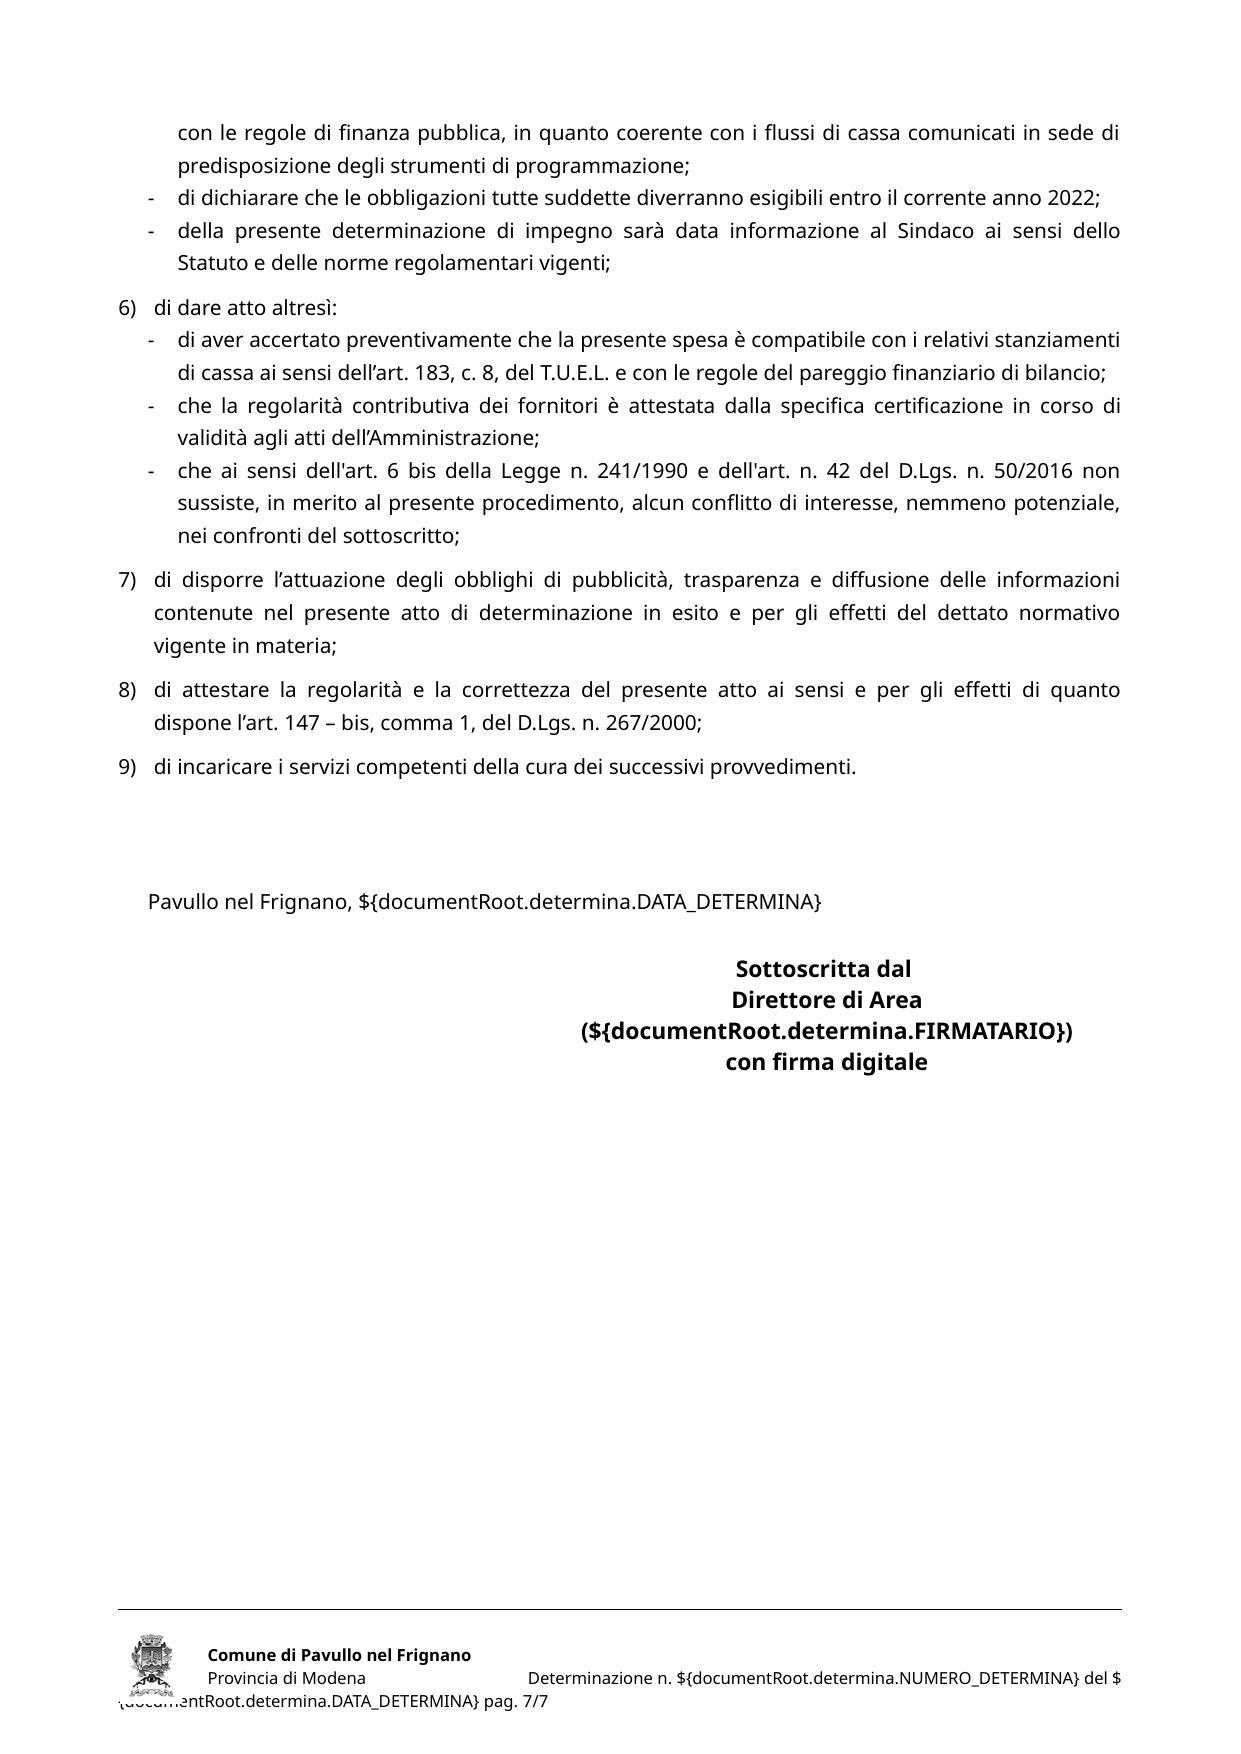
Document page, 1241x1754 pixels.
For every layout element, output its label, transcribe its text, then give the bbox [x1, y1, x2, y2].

text Direttore di Area [532, 984, 1122, 1015]
text Pavullo nel Frignano, ${documentRoot.determina.DATA_DETERMINA} [118, 887, 1122, 916]
list che ai sensi dell'art. 6 bis della Legge n. 241/1990 e dell'art. n. 42 del D.Lgs. n. 50/2016 non sussiste, in merito al presente procedimento, alcun conflitto di interesse, nemmeno potenziale, nei confronti del sottoscritto; [148, 456, 1122, 549]
list di attestare la regolarità e la correttezza del presente atto ai sensi e per gli effetti di quanto dispone l’art. 147 – bis, comma 1, del D.Lgs. n. 267/2000; [118, 675, 1122, 736]
list che la regolarità contributiva dei fornitori è attestata dalla specifica certificazione in corso di validità agli atti dell’Amministrazione; [148, 391, 1122, 452]
list di dichiarare che le obbligazioni tutte suddette diverranno esigibili entro il corrente anno 2022; [148, 183, 1122, 212]
list con le regole di finanza pubblica, in quanto coerente con i flussi di cassa comunicati in sede di predisposizione degli strumenti di programmazione; [148, 118, 1122, 179]
list della presente determinazione di impegno sarà data informazione al Sindaco ai sensi dello Statuto e delle norme regolamentari vigenti; [148, 216, 1122, 277]
list di incaricare i servizi competenti della cura dei successivi provvedimenti. [118, 752, 1122, 781]
text (${documentRoot.determina.FIRMATARIO}) [532, 1015, 1122, 1046]
text Sottoscritta dal [532, 952, 1122, 984]
text con firma digitale [532, 1046, 1122, 1077]
list di disporre l’attuazione degli obblighi di pubblicità, trasparenza e diffusione delle informazioni contenute nel presente atto di determinazione in esito e per gli effetti del dettato normativo vigente in materia; [118, 566, 1122, 659]
list di aver accertato preventivamente che la presente spesa è compatibile con i relativi stanziamenti di cassa ai sensi dell’art. 183, c. 8, del T.U.E.L. e con le regole del pareggio finanziario di bilancio; [148, 326, 1122, 387]
picture [120, 1631, 183, 1704]
list di dare atto altresì: [118, 293, 1122, 321]
